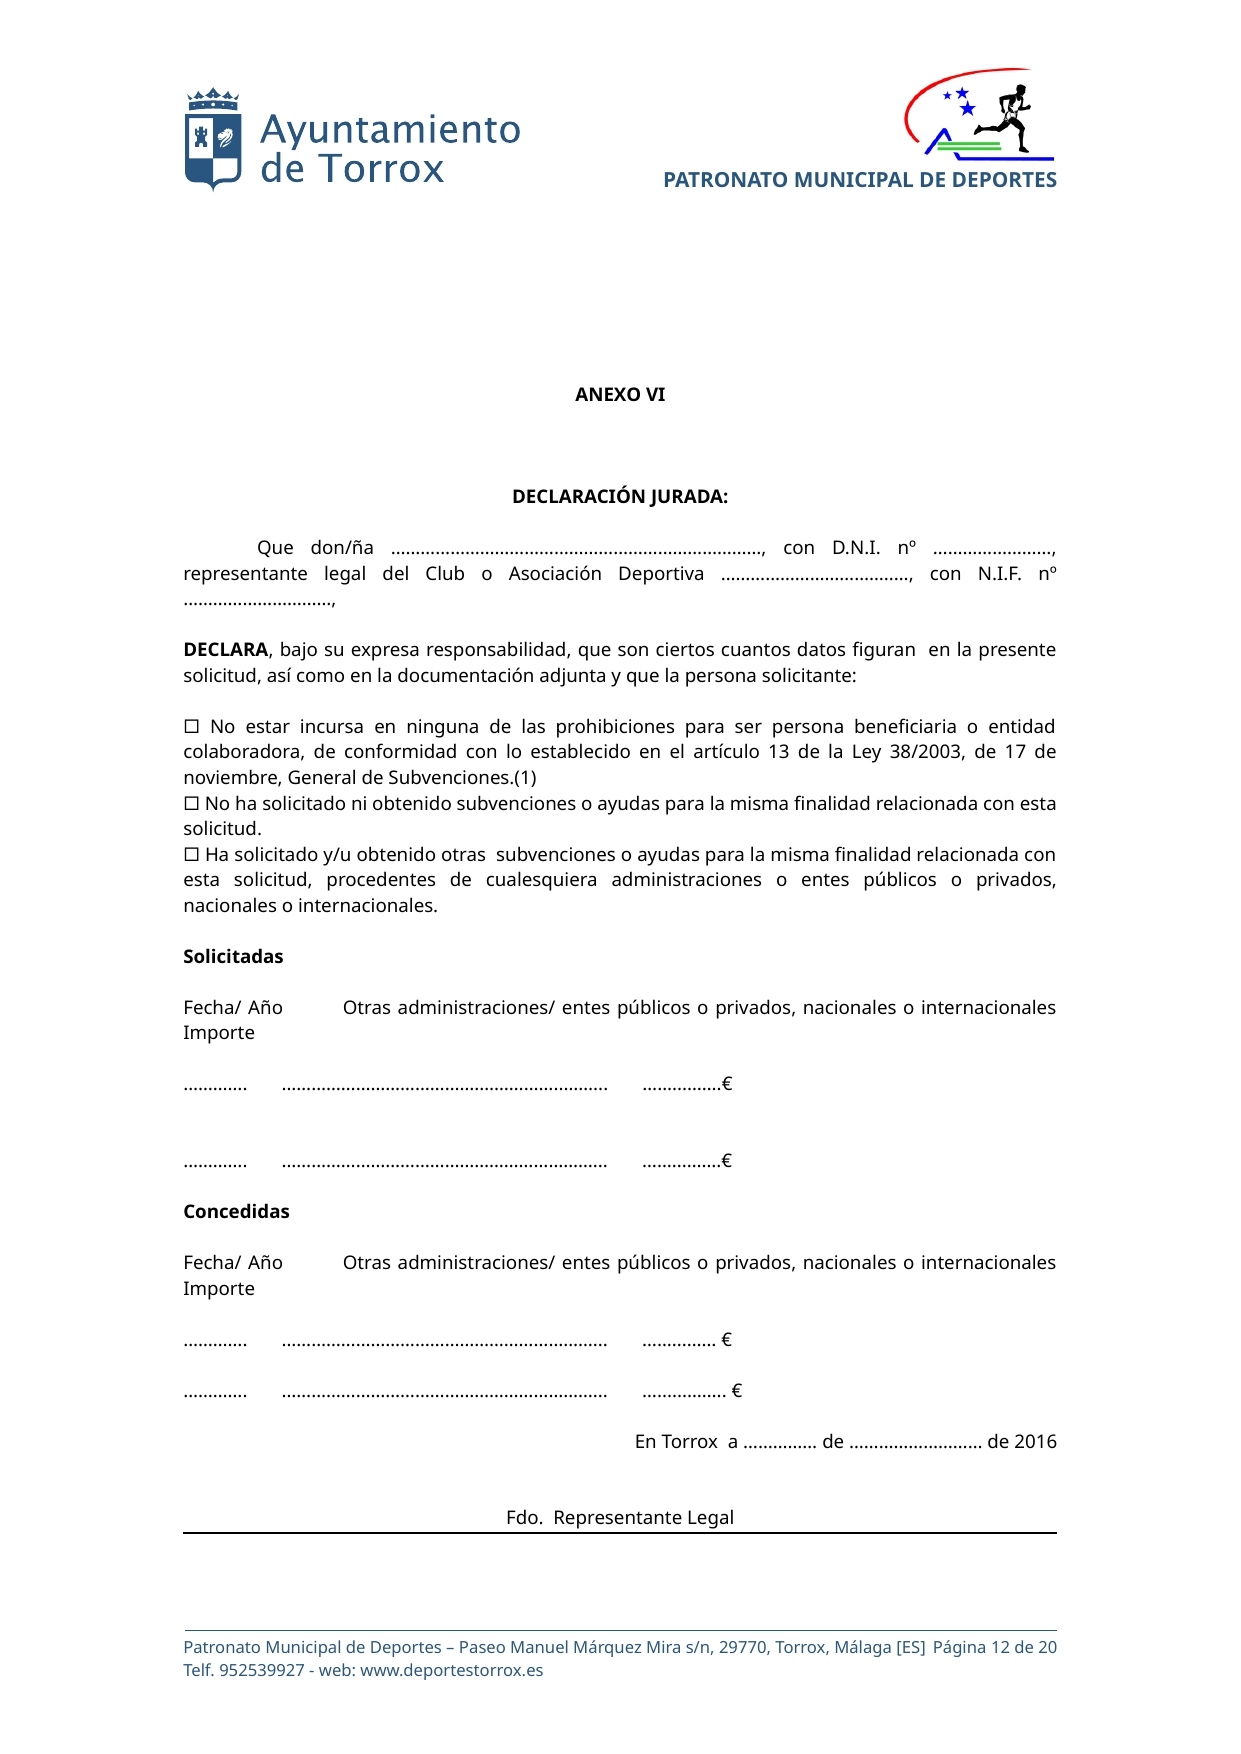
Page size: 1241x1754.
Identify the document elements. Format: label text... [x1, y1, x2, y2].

picture [904, 68, 1055, 161]
text …………. ………………………………………………………... ……...…….€ [183, 1147, 1057, 1173]
text DECLARA, bajo su expresa responsabilidad, que son ciertos cuantos datos figuran en la presente solicitud, así como en la documentación adjunta y que la persona solicitante: [183, 637, 1057, 688]
text  No estar incursa en ninguna de las prohibiciones para ser persona beneficiaria o entidad colaboradora, de conformidad con lo establecido en el artículo 13 de la Ley 38/2003, de 17 de noviembre, General de Subvenciones.(1) [183, 713, 1057, 790]
text Que don/ña …………………………………………………………………, con D.N.I. nº ……………………, representante legal del Club o Asociación Deportiva ……………………………..…, con N.I.F. nº …………………………, [183, 535, 1057, 611]
text Fecha/ Año Otras administraciones/ entes públicos o privados, nacionales o internacionales Importe [183, 1249, 1057, 1300]
text Solicitadas [183, 943, 1057, 968]
text …………. ………………………………….……………..……... ……...…….€ [183, 1071, 1057, 1096]
text Concedidas [183, 1198, 1057, 1224]
text  No ha solicitado ni obtenido subvenciones o ayudas para la misma finalidad relacionada con esta solicitud. [183, 790, 1057, 841]
text En Torrox a …………… de ……………………… de 2016 [183, 1428, 1057, 1453]
text Fdo. Representante Legal [183, 1504, 1057, 1532]
text  Ha solicitado y/u obtenido otras subvenciones o ayudas para la misma finalidad relacionada con esta solicitud, procedentes de cualesquiera administraciones o entes públicos o privados, nacionales o internacionales. [183, 841, 1057, 917]
text …………. ………………………………………………………... ……...…… € [183, 1326, 1057, 1351]
text DECLARACIÓN JURADA: [183, 484, 1057, 509]
text …………. ………………………………………………………... …......…….. € [183, 1377, 1057, 1402]
text Fecha/ Año Otras administraciones/ entes públicos o privados, nacionales o internacionales Importe [183, 994, 1057, 1045]
text ANEXO VI [183, 382, 1057, 407]
